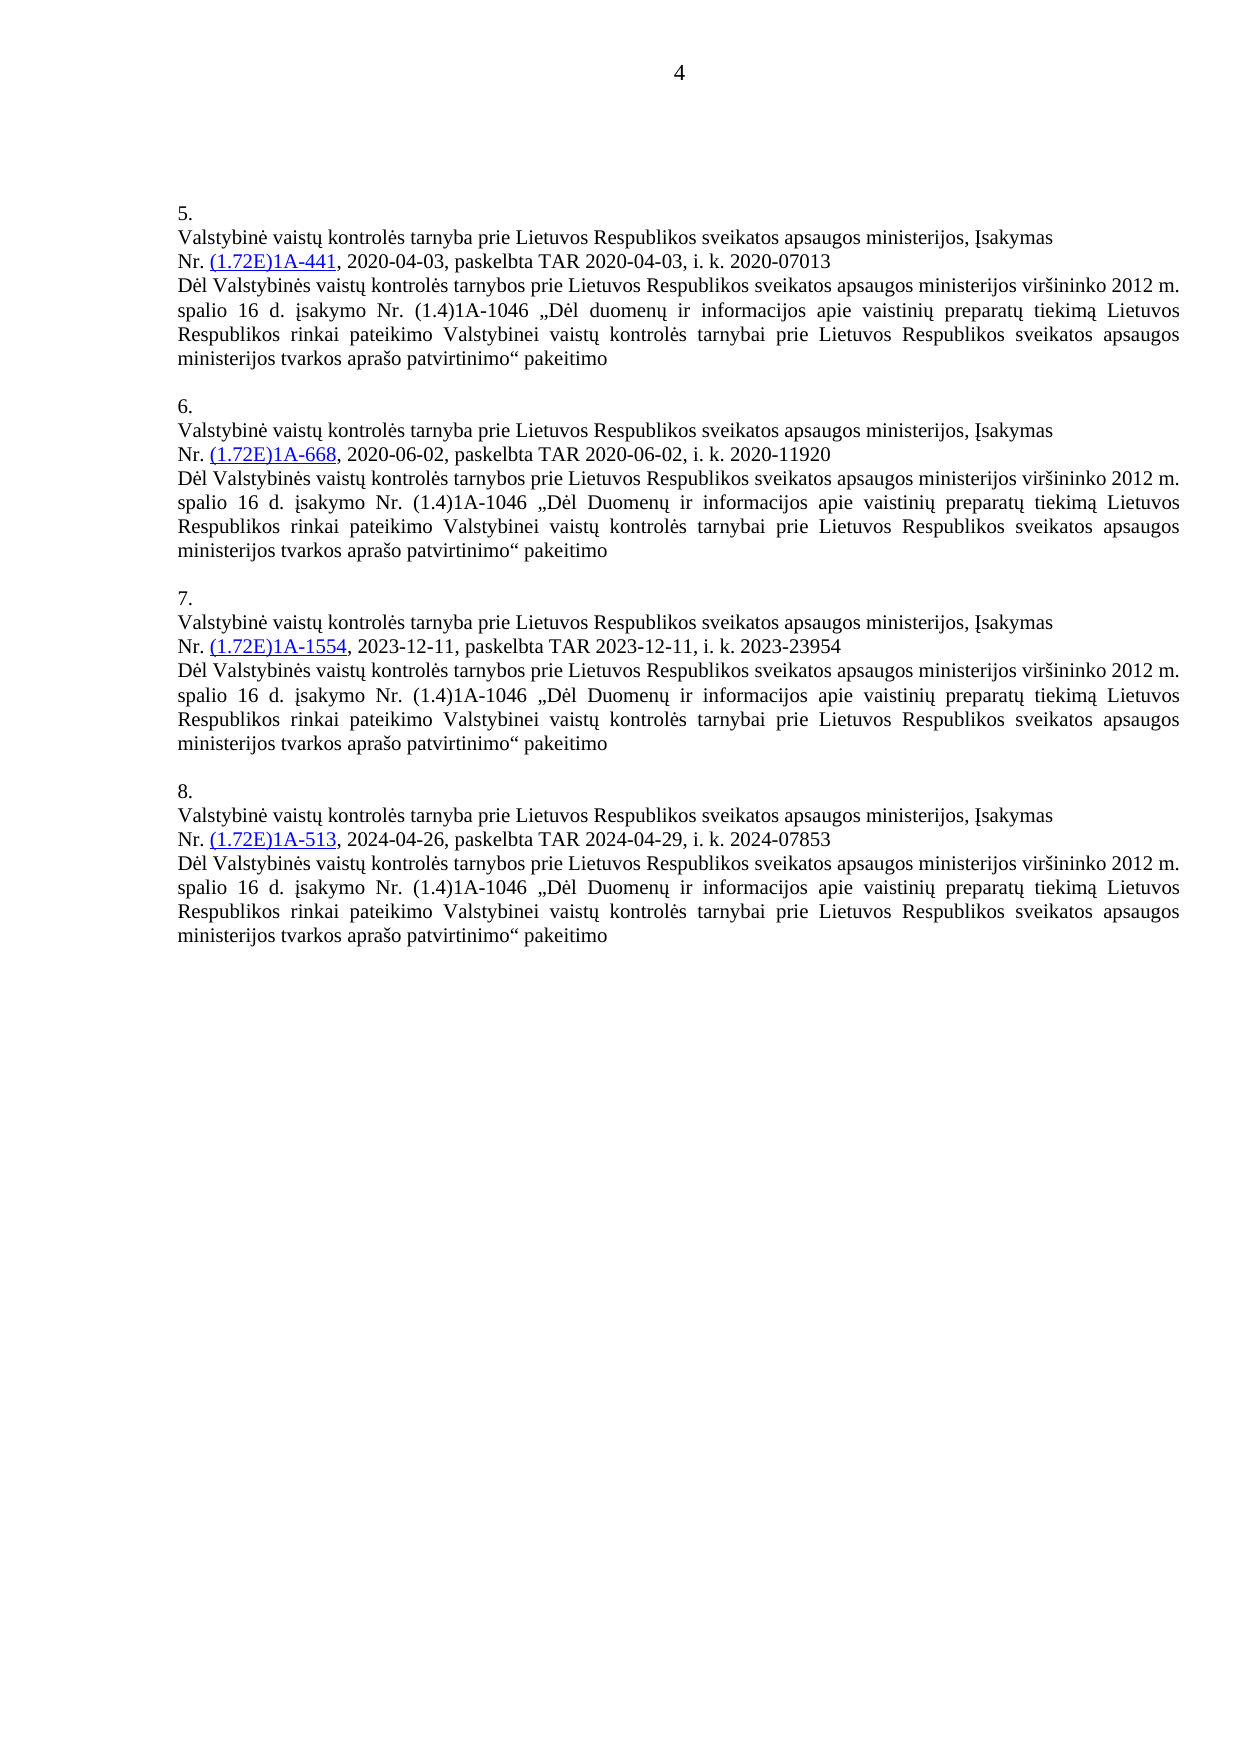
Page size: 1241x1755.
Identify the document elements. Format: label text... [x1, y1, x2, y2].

text Dėl Valstybinės vaistų kontrolės tarnybos prie Lietuvos Respublikos sveikatos apsaugos ministerijos viršininko 2012 m. spalio 16 d. įsakymo Nr. (1.4)1A-1046 „Dėl Duomenų ir informacijos apie vaistinių preparatų tiekimą Lietuvos Respublikos rinkai pateikimo Valstybinei vaistų kontrolės tarnybai prie Lietuvos Respublikos sveikatos apsaugos ministerijos tvarkos aprašo patvirtinimo“ pakeitimo [177, 851, 1181, 947]
text 6. [177, 394, 1181, 418]
text Valstybinė vaistų kontrolės tarnyba prie Lietuvos Respublikos sveikatos apsaugos ministerijos, Įsakymas [177, 418, 1181, 442]
text Nr. (1.72E)1A-441, 2020-04-03, paskelbta TAR 2020-04-03, i. k. 2020-07013 [177, 249, 1181, 273]
text Valstybinė vaistų kontrolės tarnyba prie Lietuvos Respublikos sveikatos apsaugos ministerijos, Įsakymas [177, 610, 1181, 634]
text 7. [177, 586, 1181, 610]
text Nr. (1.72E)1A-668, 2020-06-02, paskelbta TAR 2020-06-02, i. k. 2020-11920 [177, 442, 1181, 466]
text Valstybinė vaistų kontrolės tarnyba prie Lietuvos Respublikos sveikatos apsaugos ministerijos, Įsakymas [177, 803, 1181, 827]
text 5. [177, 201, 1181, 225]
text Dėl Valstybinės vaistų kontrolės tarnybos prie Lietuvos Respublikos sveikatos apsaugos ministerijos viršininko 2012 m. spalio 16 d. įsakymo Nr. (1.4)1A-1046 „Dėl Duomenų ir informacijos apie vaistinių preparatų tiekimą Lietuvos Respublikos rinkai pateikimo Valstybinei vaistų kontrolės tarnybai prie Lietuvos Respublikos sveikatos apsaugos ministerijos tvarkos aprašo patvirtinimo“ pakeitimo [177, 466, 1181, 562]
text Dėl Valstybinės vaistų kontrolės tarnybos prie Lietuvos Respublikos sveikatos apsaugos ministerijos viršininko 2012 m. spalio 16 d. įsakymo Nr. (1.4)1A-1046 „Dėl duomenų ir informacijos apie vaistinių preparatų tiekimą Lietuvos Respublikos rinkai pateikimo Valstybinei vaistų kontrolės tarnybai prie Lietuvos Respublikos sveikatos apsaugos ministerijos tvarkos aprašo patvirtinimo“ pakeitimo [177, 273, 1181, 370]
text Valstybinė vaistų kontrolės tarnyba prie Lietuvos Respublikos sveikatos apsaugos ministerijos, Įsakymas [177, 225, 1181, 249]
text Nr. (1.72E)1A-513, 2024-04-26, paskelbta TAR 2024-04-29, i. k. 2024-07853 [177, 827, 1181, 851]
text 8. [177, 779, 1181, 803]
text Nr. (1.72E)1A-1554, 2023-12-11, paskelbta TAR 2023-12-11, i. k. 2023-23954 [177, 634, 1181, 658]
text Dėl Valstybinės vaistų kontrolės tarnybos prie Lietuvos Respublikos sveikatos apsaugos ministerijos viršininko 2012 m. spalio 16 d. įsakymo Nr. (1.4)1A-1046 „Dėl Duomenų ir informacijos apie vaistinių preparatų tiekimą Lietuvos Respublikos rinkai pateikimo Valstybinei vaistų kontrolės tarnybai prie Lietuvos Respublikos sveikatos apsaugos ministerijos tvarkos aprašo patvirtinimo“ pakeitimo [177, 658, 1181, 755]
